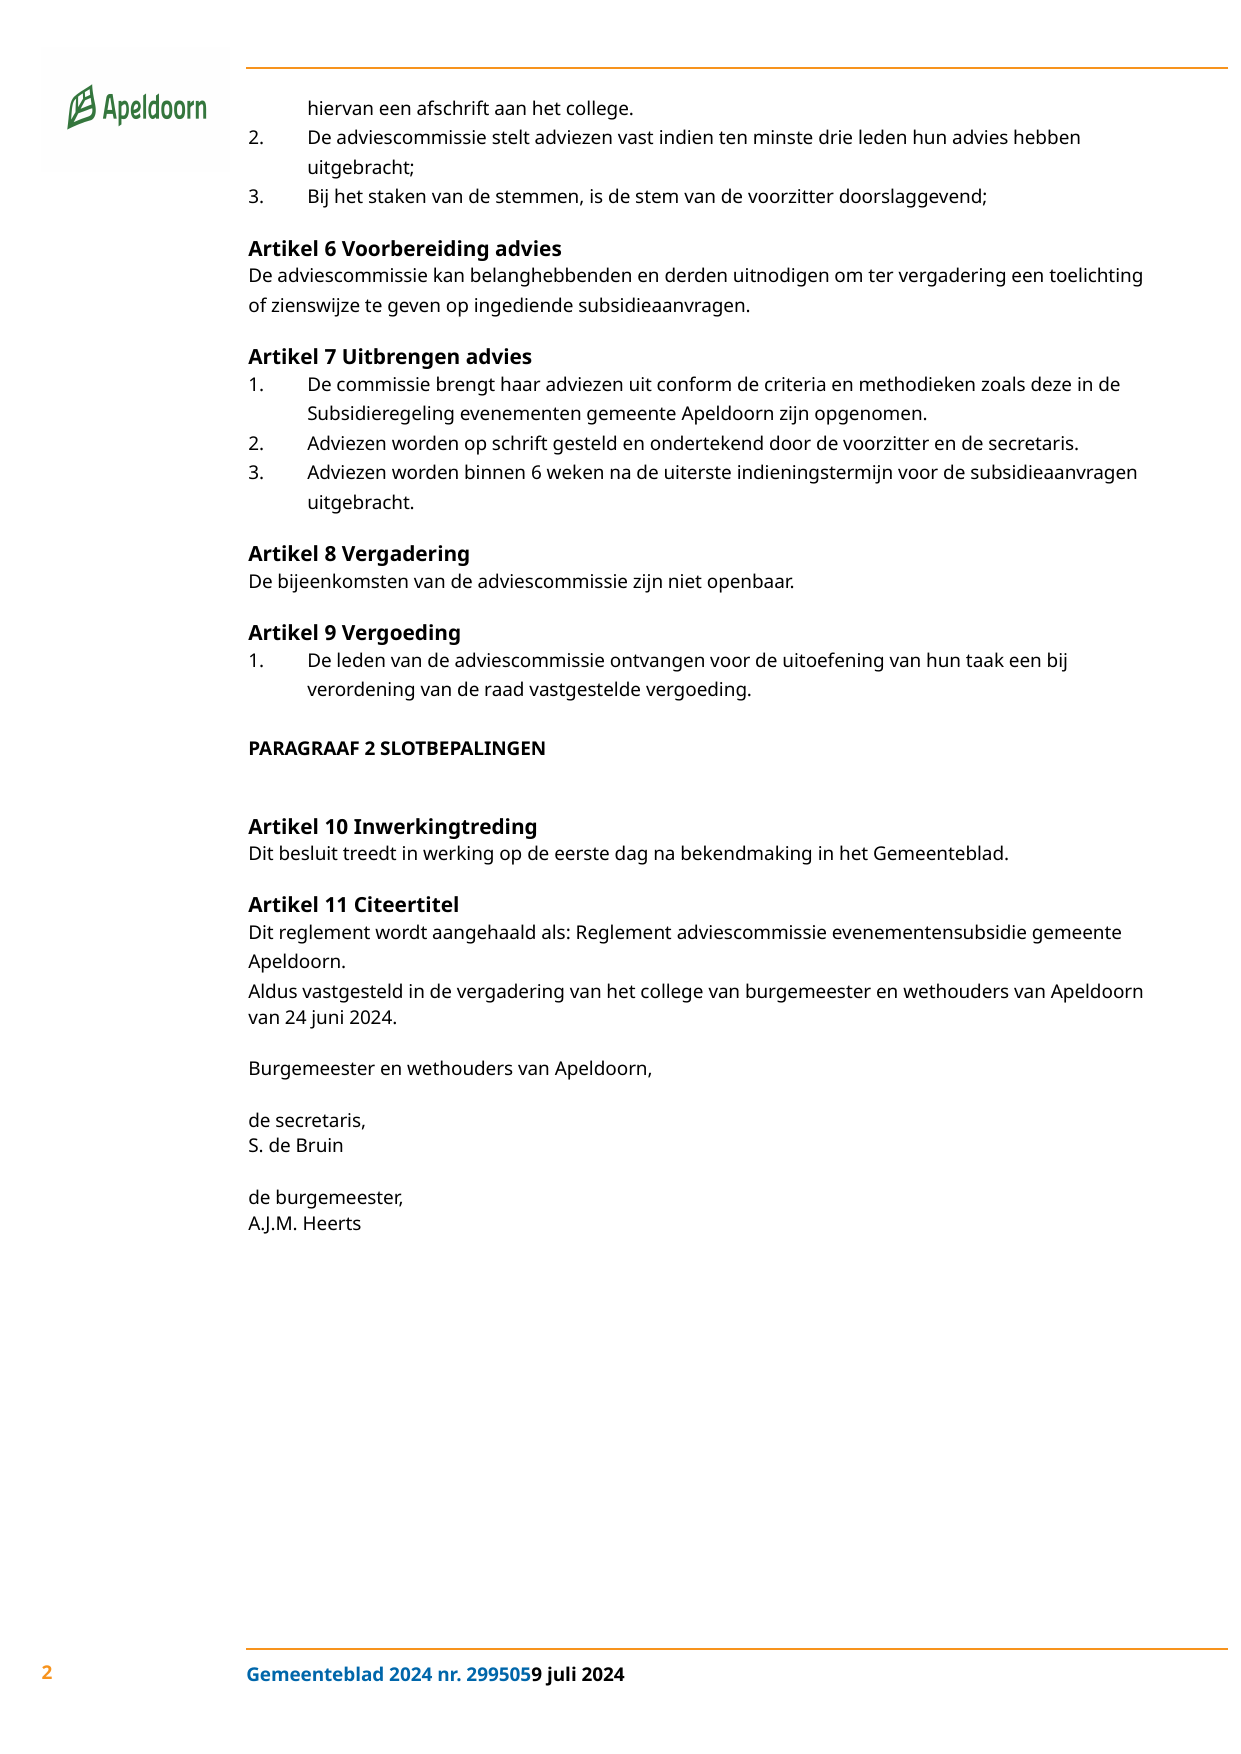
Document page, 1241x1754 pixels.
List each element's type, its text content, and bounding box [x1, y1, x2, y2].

text Dit reglement wordt aangehaald als: Reglement adviescommissie evenementensubsidie gemeente Apeldoorn. [248, 919, 1152, 974]
list hiervan een afschrift aan het college. [248, 95, 1152, 121]
text de secretaris, [248, 1107, 1152, 1133]
picture [41, 47, 231, 172]
text Artikel 6 Voorbereiding advies [248, 234, 1152, 262]
text Dit besluit treedt in werking op de eerste dag na bekendmaking in het Gemeenteblad. [248, 840, 1152, 866]
text Burgemeester en wethouders van Apeldoorn, [248, 1055, 1152, 1081]
text De adviescommissie kan belanghebbenden en derden uitnodigen om ter vergadering een toelichting of zienswijze te geven op ingediende subsidieaanvragen. [248, 262, 1152, 318]
text De bijeenkomsten van de adviescommissie zijn niet openbaar. [248, 568, 1152, 594]
list De leden van de adviescommissie ontvangen voor de uitoefening van hun taak een bij verordening van de raad vastgestelde vergoeding. [248, 647, 1152, 702]
list Adviezen worden op schrift gesteld en ondertekend door de voorzitter en de secretaris. [248, 430, 1152, 456]
text Artikel 9 Vergoeding [248, 618, 1152, 647]
text S. de Bruin [248, 1133, 1152, 1158]
list De commissie brengt haar adviezen uit conform de criteria en methodieken zoals deze in de Subsidieregeling evenementen gemeente Apeldoorn zijn opgenomen. [248, 371, 1152, 426]
text Artikel 10 Inwerkingtreding [248, 812, 1152, 840]
text de burgemeester, [248, 1184, 1152, 1210]
list De adviescommissie stelt adviezen vast indien ten minste drie leden hun advies hebben uitgebracht; [248, 124, 1152, 180]
text A.J.M. Heerts [248, 1210, 1152, 1236]
text PARAGRAAF 2 SLOTBEPALINGEN [248, 736, 1152, 761]
list Bij het staken van de stemmen, is de stem van de voorzitter doorslaggevend; [248, 183, 1152, 209]
text Artikel 7 Uitbrengen advies [248, 342, 1152, 371]
text Artikel 11 Citeertitel [248, 891, 1152, 919]
text Artikel 8 Vergadering [248, 539, 1152, 568]
text Aldus vastgesteld in de vergadering van het college van burgemeester en wethouders van Apeldoorn van 24 juni 2024. [248, 978, 1152, 1030]
list Adviezen worden binnen 6 weken na de uiterste indieningstermijn voor de subsidieaanvragen uitgebracht. [248, 459, 1152, 515]
